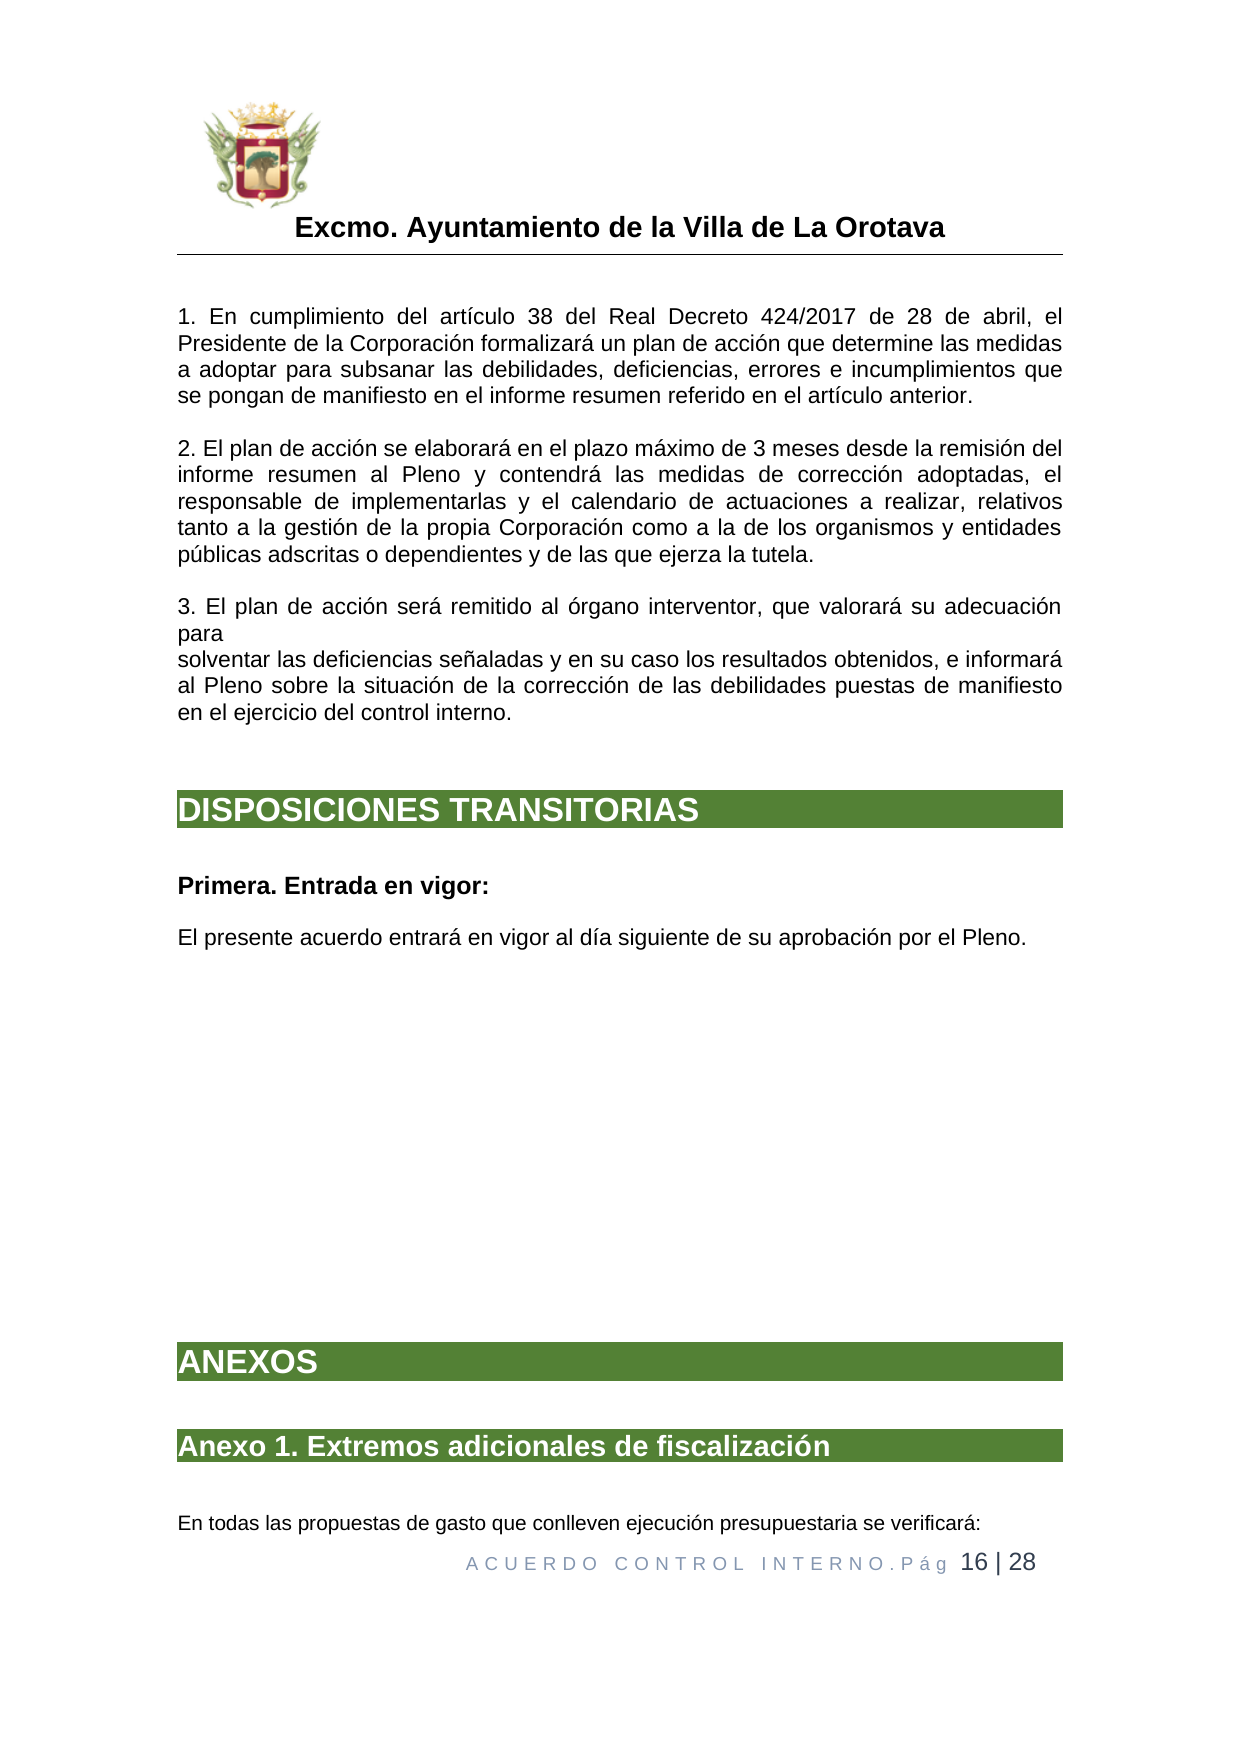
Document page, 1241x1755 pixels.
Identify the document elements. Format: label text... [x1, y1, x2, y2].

text 1. En cumplimiento del artículo 38 del Real Decreto 424/2017 de 28 de abril, el Presidente de la Corporación formalizará un plan de acción que determine las medidas a adoptar para subsanar las debilidades, deficiencias, errores e incumplimientos que se pongan de manifiesto en el informe resumen referido en el artículo anterior. [177, 303, 1063, 409]
subtitle ANEXOS [177, 1342, 1063, 1381]
text informe resumen al Pleno y contendrá las medidas de corrección adoptadas, el responsable de implementarlas y el calendario de actuaciones a realizar, relativos tanto a la gestión de la propia Corporación como a la de los organismos y entidades públicas adscritas o dependientes y de las que ejerza la tutela. [177, 461, 1063, 567]
text solventar las deficiencias señaladas y en su caso los resultados obtenidos, e informará al Pleno sobre la situación de la corrección de las debilidades puestas de manifiesto en el ejercicio del control interno. [177, 646, 1063, 725]
subtitle Primera. Entrada en vigor: [177, 871, 1063, 900]
text 3. El plan de acción será remitido al órgano interventor, que valorará su adecuación para [177, 593, 1063, 646]
text El presente acuerdo entrará en vigor al día siguiente de su aprobación por el Pleno. [177, 924, 1063, 950]
text En todas las propuestas de gasto que conlleven ejecución presupuestaria se verificará: [177, 1510, 1063, 1534]
text 2. El plan de acción se elaborará en el plazo máximo de 3 meses desde la remisión del [177, 435, 1063, 461]
subtitle Anexo 1. Extremos adicionales de fiscalización [177, 1429, 1063, 1462]
subtitle DISPOSICIONES TRANSITORIAS [177, 790, 1063, 828]
